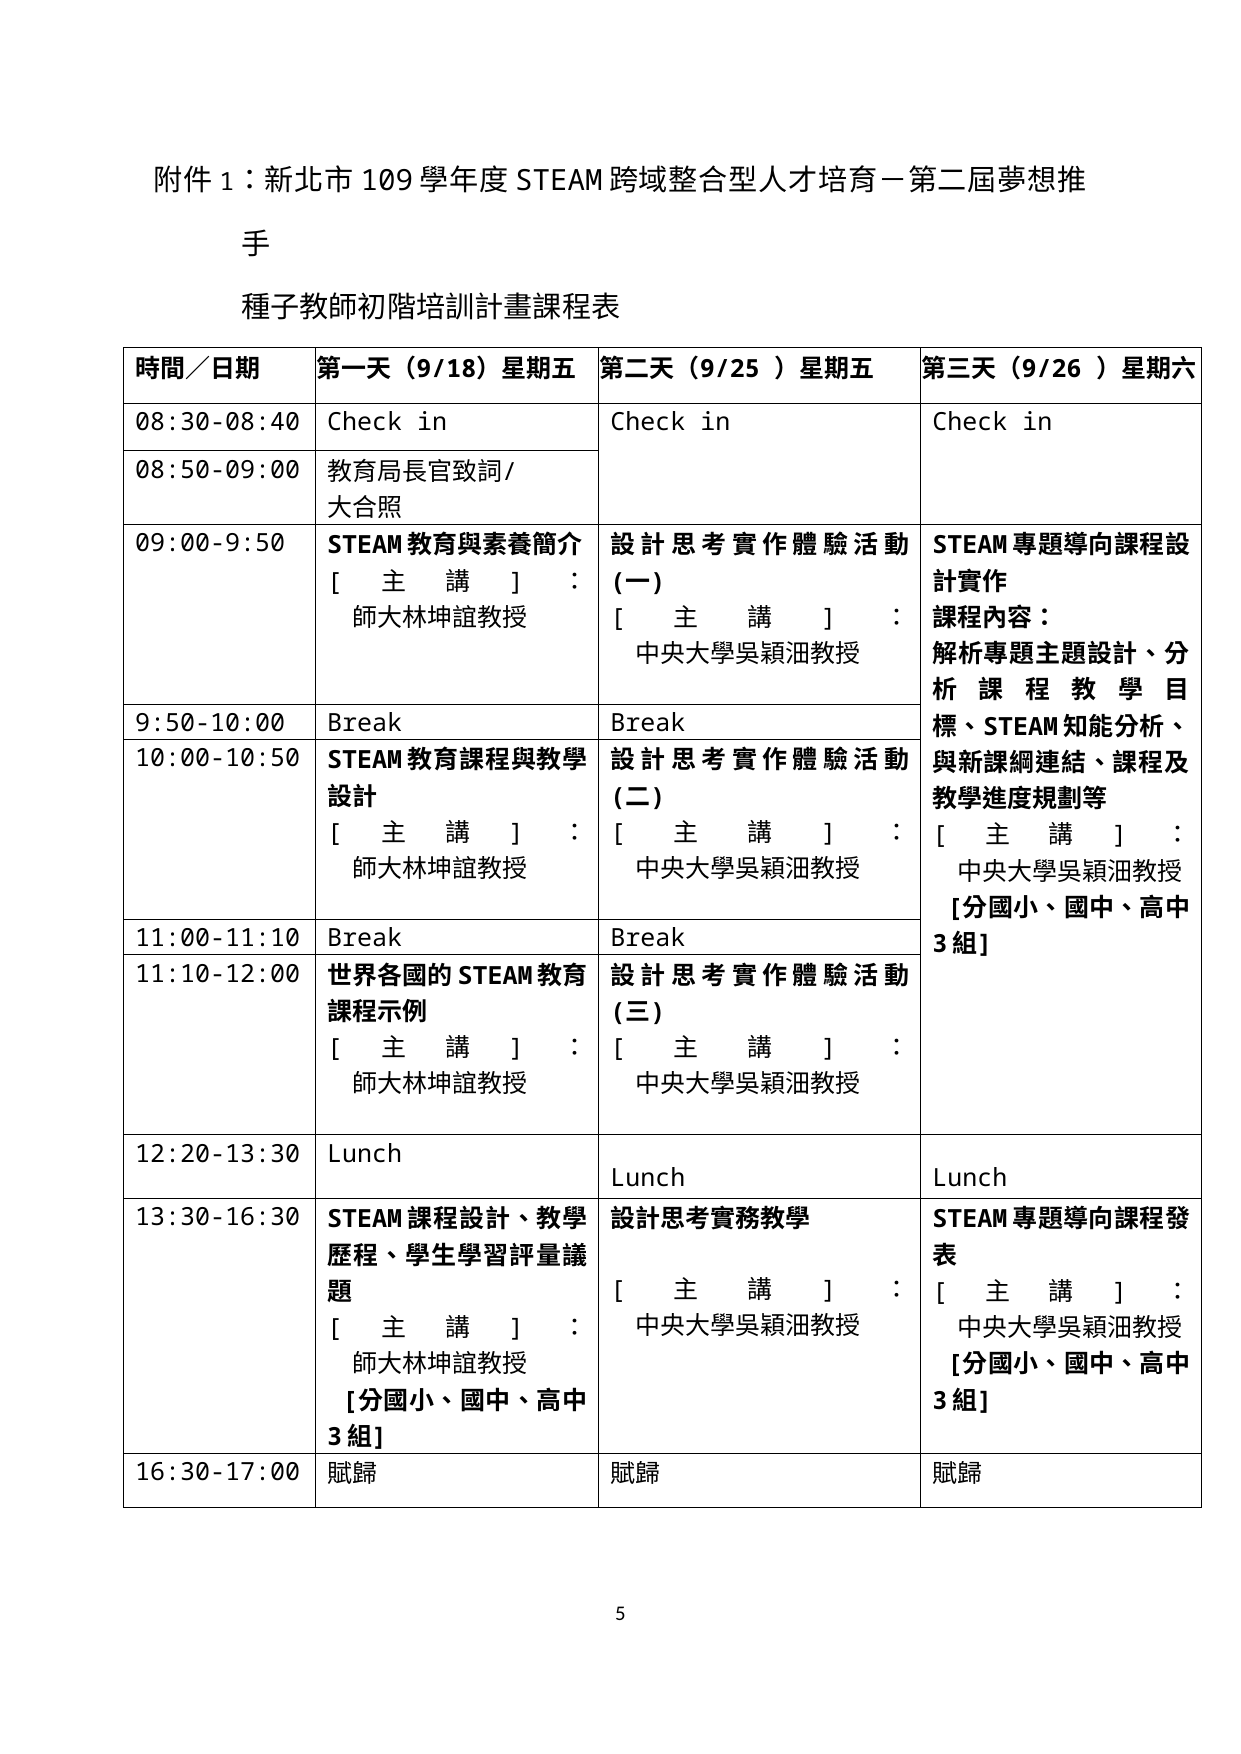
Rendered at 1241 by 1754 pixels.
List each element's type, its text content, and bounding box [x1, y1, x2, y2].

table_cell STEAM教育課程與教學設計 [主講]： 師大林坤誼教授 [316, 740, 598, 919]
table_cell STEAM專題導向課程設計實作 課程內容： 解析專題主題設計、分析課程教學目標、STEAM知能分析、與新課綱連結、課程及教學進度規劃等 [主講]： 中央大學吳穎沺教授 [分國小、國中、高中 3組] [921, 525, 1201, 1134]
table_header 第三天（9/26 ）星期六 [921, 348, 1201, 402]
table_cell Check in [921, 404, 1201, 524]
table_cell 11:00-11:10 [124, 920, 315, 954]
table_cell 10:00-10:50 [124, 740, 315, 919]
table_cell STEAM教育與素養簡介 [主講]： 師大林坤誼教授 [316, 525, 598, 704]
table_cell 11:10-12:00 [124, 955, 315, 1134]
table_cell 教育局長官致詞/ 大合照 [316, 451, 598, 524]
table_cell 13:30-16:30 [124, 1199, 315, 1453]
table_cell Lunch [316, 1135, 598, 1198]
table_cell 賦歸 [316, 1454, 598, 1507]
table_header 時間／日期 [124, 348, 315, 402]
table_cell 12:20-13:30 [124, 1135, 315, 1198]
table_cell STEAM專題導向課程發表 [主講]： 中央大學吳穎沺教授 [分國小、國中、高中 3組] [921, 1199, 1201, 1453]
table_cell 設計思考實務教學 [主講]： 中央大學吳穎沺教授 [599, 1199, 920, 1453]
table_cell Check in [599, 404, 920, 524]
table_cell 賦歸 [921, 1454, 1201, 1507]
table_cell Break [599, 920, 920, 954]
table_cell 設計思考實作體驗活動(一) [主講]： 中央大學吳穎沺教授 [599, 525, 920, 704]
table_cell 設計思考實作體驗活動(三) [主講]： 中央大學吳穎沺教授 [599, 955, 920, 1134]
table_cell Check in [316, 404, 598, 450]
table_cell Lunch [599, 1135, 920, 1198]
table_cell 9:50-10:00 [124, 705, 315, 739]
table_header 第一天（9/18）星期五 [316, 348, 598, 402]
table_cell Lunch [921, 1135, 1201, 1198]
table_cell 16:30-17:00 [124, 1454, 315, 1507]
table_cell STEAM課程設計、教學歷程、學生學習評量議題 [主講]： 師大林坤誼教授 [分國小、國中、高中 3組] [316, 1199, 598, 1453]
table_cell Break [316, 920, 598, 954]
table_cell Break [316, 705, 598, 739]
table_cell 09:00-9:50 [124, 525, 315, 704]
table_cell 08:30-08:40 [124, 404, 315, 450]
table_cell Break [599, 705, 920, 739]
table_cell 賦歸 [599, 1454, 920, 1507]
table_header 第二天（9/25 ）星期五 [599, 348, 920, 402]
table_cell 設計思考實作體驗活動(二) [主講]： 中央大學吳穎沺教授 [599, 740, 920, 919]
table_cell 08:50-09:00 [124, 451, 315, 524]
table_cell 世界各國的STEAM教育課程示例 [主講]： 師大林坤誼教授 [316, 955, 598, 1134]
text 附件1：新北市109學年度STEAM跨域整合型人才培育－第二屆夢想推手 種子教師初階培訓計畫課程表 [153, 157, 1087, 326]
